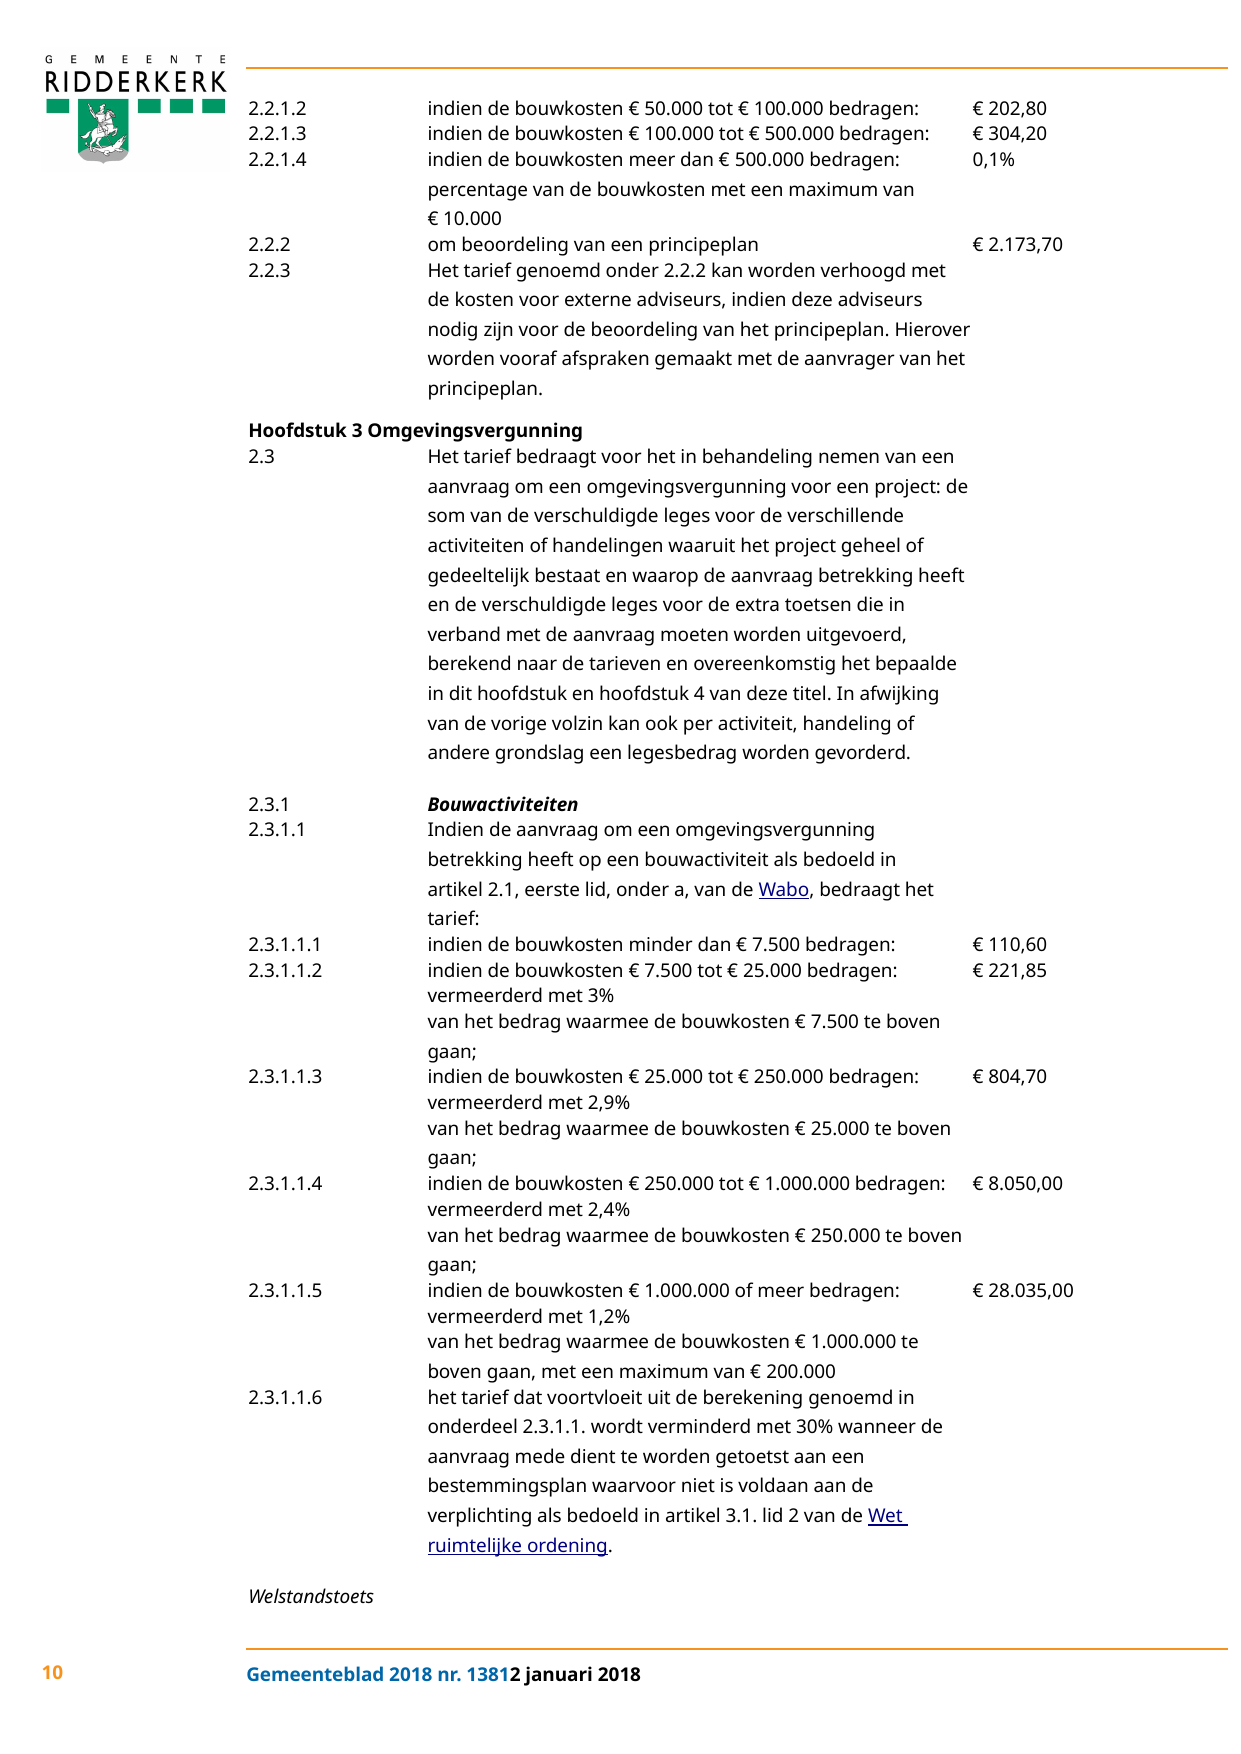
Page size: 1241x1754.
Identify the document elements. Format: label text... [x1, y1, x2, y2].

table_cell indien de bouwkosten € 100.000 tot € 500.000 bedragen: [427, 121, 972, 146]
table_cell Het tarief genoemd onder 2.2.2 kan worden verhoogd met de kosten voor externe adviseurs, indien deze adviseurs nodig zijn voor de beoordeling van het principeplan. Hierover worden vooraf afspraken gemaakt met de aanvrager van het principeplan. [427, 257, 972, 401]
table_cell van het bedrag waarmee de bouwkosten € 25.000 te boven gaan; [427, 1115, 972, 1170]
table_cell [973, 257, 1152, 401]
table_cell 2.3.1.1 [248, 817, 427, 931]
table_cell [248, 983, 427, 1008]
table_cell Indien de aanvraag om een omgevingsvergunning betrekking heeft op een bouwactiviteit als bedoeld in artikel 2.1, eerste lid, onder a, van de Wabo, bedraagt het tarief: [427, 817, 972, 931]
table_cell [248, 765, 427, 791]
table_cell [248, 1329, 427, 1384]
table_cell 2.2.1.2 [248, 95, 427, 121]
table_cell [973, 1222, 1152, 1277]
table_cell indien de bouwkosten € 25.000 tot € 250.000 bedragen: [427, 1064, 972, 1089]
table_header Het tarief bedraagt voor het in behandeling nemen van een aanvraag om een omgevingsvergunning voor een project: de som van de verschuldigde leges voor de verschillende activiteiten of handelingen waaruit het project geheel of gedeeltelijk bestaat en waarop de aanvraag betrekking heeft en de verschuldigde leges voor de extra toetsen die in verband met de aanvraag moeten worden uitgevoerd, berekend naar de tarieven en overeenkomstig het bepaalde in dit hoofdstuk en hoofdstuk 4 van deze titel. In afwijking van de vorige volzin kan ook per activiteit, handeling of andere grondslag een legesbedrag worden gevorderd. [427, 444, 972, 765]
table_cell [973, 1583, 1152, 1609]
table_cell van het bedrag waarmee de bouwkosten € 1.000.000 te boven gaan, met een maximum van € 200.000 [427, 1329, 972, 1384]
table_cell [248, 1115, 427, 1170]
table_cell [973, 1008, 1152, 1063]
table_cell [973, 1558, 1152, 1583]
table_cell [248, 1089, 427, 1115]
table_cell 2.2.1.4 [248, 146, 427, 231]
table_cell 2.3.1.1.1 [248, 931, 427, 957]
table_cell 2.3.1 [248, 791, 427, 817]
table_cell vermeerderd met 3% [427, 983, 972, 1008]
table_cell vermeerderd met 2,4% [427, 1196, 972, 1222]
table_cell 2.3.1.1.4 [248, 1170, 427, 1196]
table_cell om beoordeling van een principeplan [427, 231, 972, 257]
table_cell 2.3.1.1.2 [248, 957, 427, 982]
table_cell 0,1% [973, 146, 1152, 231]
text Hoofdstuk 3 Omgevingsvergunning [248, 418, 1152, 443]
table_cell Bouwactiviteiten [427, 791, 972, 817]
table_cell € 202,80 [973, 95, 1152, 121]
table_cell indien de bouwkosten € 250.000 tot € 1.000.000 bedragen: [427, 1170, 972, 1196]
table_cell [973, 1196, 1152, 1222]
table_header [973, 444, 1152, 765]
table_cell indien de bouwkosten € 7.500 tot € 25.000 bedragen: [427, 957, 972, 982]
table_cell [973, 1303, 1152, 1328]
table_cell [973, 1329, 1152, 1384]
table_cell [427, 1558, 972, 1583]
table_cell [248, 1196, 427, 1222]
table_cell van het bedrag waarmee de bouwkosten € 250.000 te boven gaan; [427, 1222, 972, 1277]
table_cell [248, 1008, 427, 1063]
table_cell [973, 1089, 1152, 1115]
table_cell indien de bouwkosten € 50.000 tot € 100.000 bedragen: [427, 95, 972, 121]
table_cell [973, 1115, 1152, 1170]
table_cell 2.3.1.1.5 [248, 1277, 427, 1303]
table_cell € 221,85 [973, 957, 1152, 982]
table_cell Welstandstoets [248, 1583, 972, 1609]
table_cell € 110,60 [973, 931, 1152, 957]
table_cell € 804,70 [973, 1064, 1152, 1089]
table_cell [427, 765, 972, 791]
table_cell indien de bouwkosten minder dan € 7.500 bedragen: [427, 931, 972, 957]
table_cell [248, 1222, 427, 1277]
table_cell vermeerderd met 2,9% [427, 1089, 972, 1115]
table_cell [973, 1384, 1152, 1557]
table_header 2.3 [248, 444, 427, 765]
table_cell € 304,20 [973, 121, 1152, 146]
table_cell het tarief dat voortvloeit uit de berekening genoemd in onderdeel 2.3.1.1. wordt verminderd met 30% wanneer de aanvraag mede dient te worden getoetst aan een bestemmingsplan waarvoor niet is voldaan aan de verplichting als bedoeld in artikel 3.1. lid 2 van de Wet ruimtelijke ordening. [427, 1384, 972, 1557]
table_cell indien de bouwkosten € 1.000.000 of meer bedragen: [427, 1277, 972, 1303]
table_cell [973, 817, 1152, 931]
table_cell 2.3.1.1.3 [248, 1064, 427, 1089]
table_cell [248, 1558, 427, 1583]
table_cell [973, 765, 1152, 791]
table_cell [973, 791, 1152, 817]
table_cell 2.2.2 [248, 231, 427, 257]
table_cell 2.3.1.1.6 [248, 1384, 427, 1557]
table_cell indien de bouwkosten meer dan € 500.000 bedragen: percentage van de bouwkosten met een maximum van € 10.000 [427, 146, 972, 231]
table_cell 2.2.1.3 [248, 121, 427, 146]
table_cell van het bedrag waarmee de bouwkosten € 7.500 te boven gaan; [427, 1008, 972, 1063]
table_cell € 8.050,00 [973, 1170, 1152, 1196]
table_cell 2.2.3 [248, 257, 427, 401]
table_cell € 2.173,70 [973, 231, 1152, 257]
table_cell [973, 983, 1152, 1008]
table_cell vermeerderd met 1,2% [427, 1303, 972, 1328]
picture [41, 47, 231, 172]
table_cell € 28.035,00 [973, 1277, 1152, 1303]
table_cell [248, 1303, 427, 1328]
